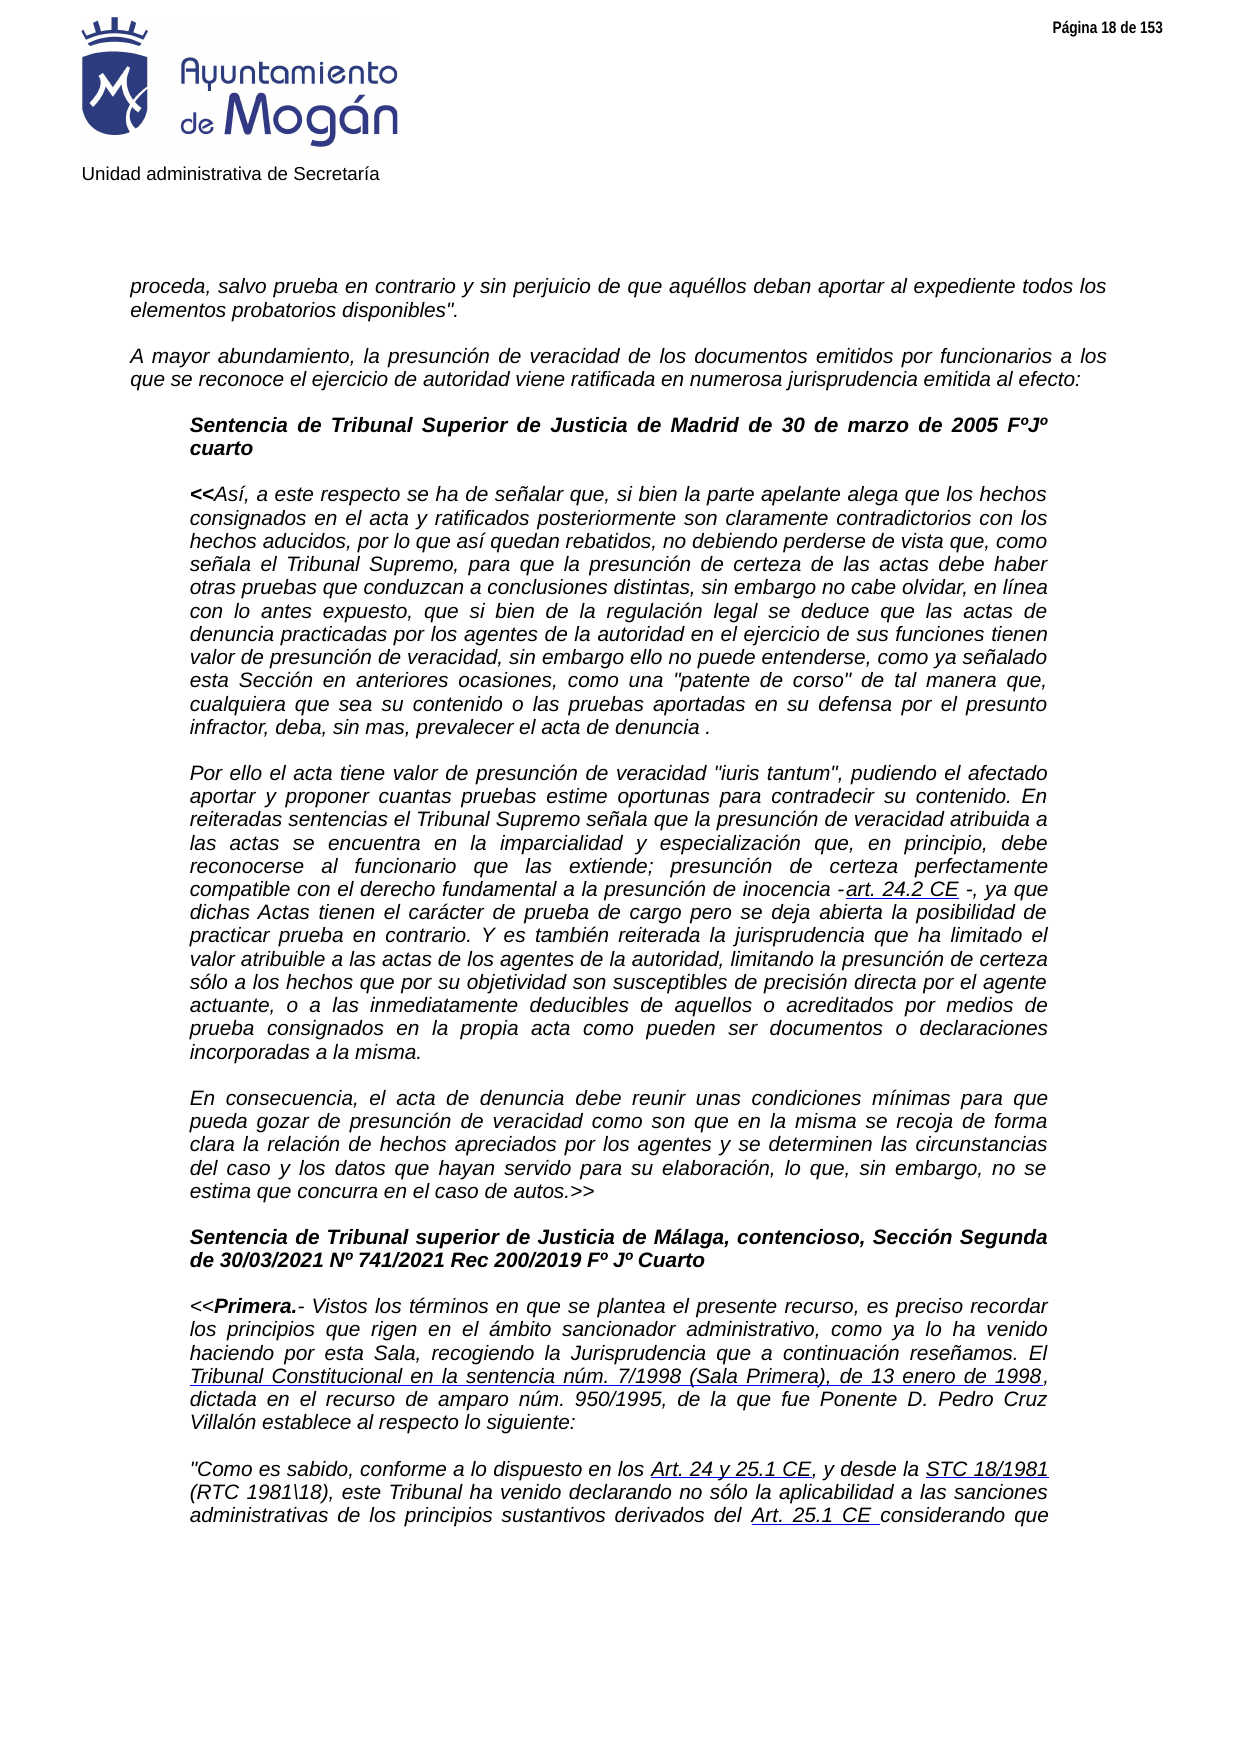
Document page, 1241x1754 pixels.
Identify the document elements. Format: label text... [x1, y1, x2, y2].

text Por ello el acta tiene valor de presunción de veracidad "iuris tantum", pudiendo el afectado aportar y proponer cuantas pruebas estime oportunas para contradecir su contenido. En reiteradas sentencias el Tribunal Supremo señala que la presunción de veracidad atribuida a las actas se encuentra en la imparcialidad y especialización que, en principio, debe reconocerse al funcionario que las extiende; presunción de certeza perfectamente compatible con el derecho fundamental a la presunción de inocencia -art. 24.2 CE -, ya que dichas Actas tienen el carácter de prueba de cargo pero se deja abierta la posibilidad de practicar prueba en contrario. Y es también reiterada la jurisprudencia que ha limitado el valor atribuible a las actas de los agentes de la autoridad, limitando la presunción de certeza sólo a los hechos que por su objetividad son susceptibles de precisión directa por el agente actuante, o a las inmediatamente deducibles de aquellos o acreditados por medios de prueba consignados en la propia acta como pueden ser documentos o declaraciones incorporadas a la misma. [189, 761, 1051, 1063]
text <<Así, a este respecto se ha de señalar que, si bien la parte apelante alega que los hechos consignados en el acta y ratificados posteriormente son claramente contradictorios con los hechos aducidos, por lo que así quedan rebatidos, no debiendo perderse de vista que, como señala el Tribunal Supremo, para que la presunción de certeza de las actas debe haber otras pruebas que conduzcan a conclusiones distintas, sin embargo no cabe olvidar, en línea con lo antes expuesto, que si bien de la regulación legal se deduce que las actas de denuncia practicadas por los agentes de la autoridad en el ejercicio de sus funciones tienen valor de presunción de veracidad, sin embargo ello no puede entenderse, como ya señalado esta Sección en anteriores ocasiones, como una "patente de corso" de tal manera que, cualquiera que sea su contenido o las pruebas aportadas en su defensa por el presunto infractor, deba, sin mas, prevalecer el acta de denuncia . [189, 483, 1051, 738]
text <<Primera.- Vistos los términos en que se plantea el presente recurso, es preciso recordar los principios que rigen en el ámbito sancionador administrativo, como ya lo ha venido haciendo por esta Sala, recogiendo la Jurisprudencia que a continuación reseñamos. El Tribunal Constitucional en la sentencia núm. 7/1998 (Sala Primera), de 13 enero de 1998, dictada en el recurso de amparo núm. 950/1995, de la que fue Ponente D. Pedro Cruz Villalón establece al respecto lo siguiente: [189, 1295, 1051, 1434]
text Sentencia de Tribunal superior de Justicia de Málaga, contencioso, Sección Segunda de 30/03/2021 Nº 741/2021 Rec 200/2019 Fº Jº Cuarto [189, 1225, 1051, 1272]
text En consecuencia, el acta de denuncia debe reunir unas condiciones mínimas para que pueda gozar de presunción de veracidad como son que en la misma se recoja de forma clara la relación de hechos apreciados por los agentes y se determinen las circunstancias del caso y los datos que hayan servido para su elaboración, lo que, sin embargo, no se estima que concurra en el caso de autos.>> [189, 1086, 1051, 1202]
text Sentencia de Tribunal Superior de Justicia de Madrid de 30 de marzo de 2005 FºJº cuarto [189, 414, 1051, 460]
text proceda, salvo prueba en contrario y sin perjuicio de que aquéllos deban aportar al expediente todos los elementos probatorios disponibles". [130, 275, 1110, 321]
picture [81, 17, 398, 153]
text A mayor abundamiento, la presunción de veracidad de los documentos emitidos por funcionarios a los que se reconoce el ejercicio de autoridad viene ratificada en numerosa jurisprudencia emitida al efecto: [130, 344, 1110, 391]
text "Como es sabido, conforme a lo dispuesto en los Art. 24 y 25.1 CE, y desde la STC 18/1981 (RTC 1981\18), este Tribunal ha venido declarando no sólo la aplicabilidad a las sanciones administrativas de los principios sustantivos derivados del Art. 25.1 CE considerando que [189, 1457, 1051, 1527]
